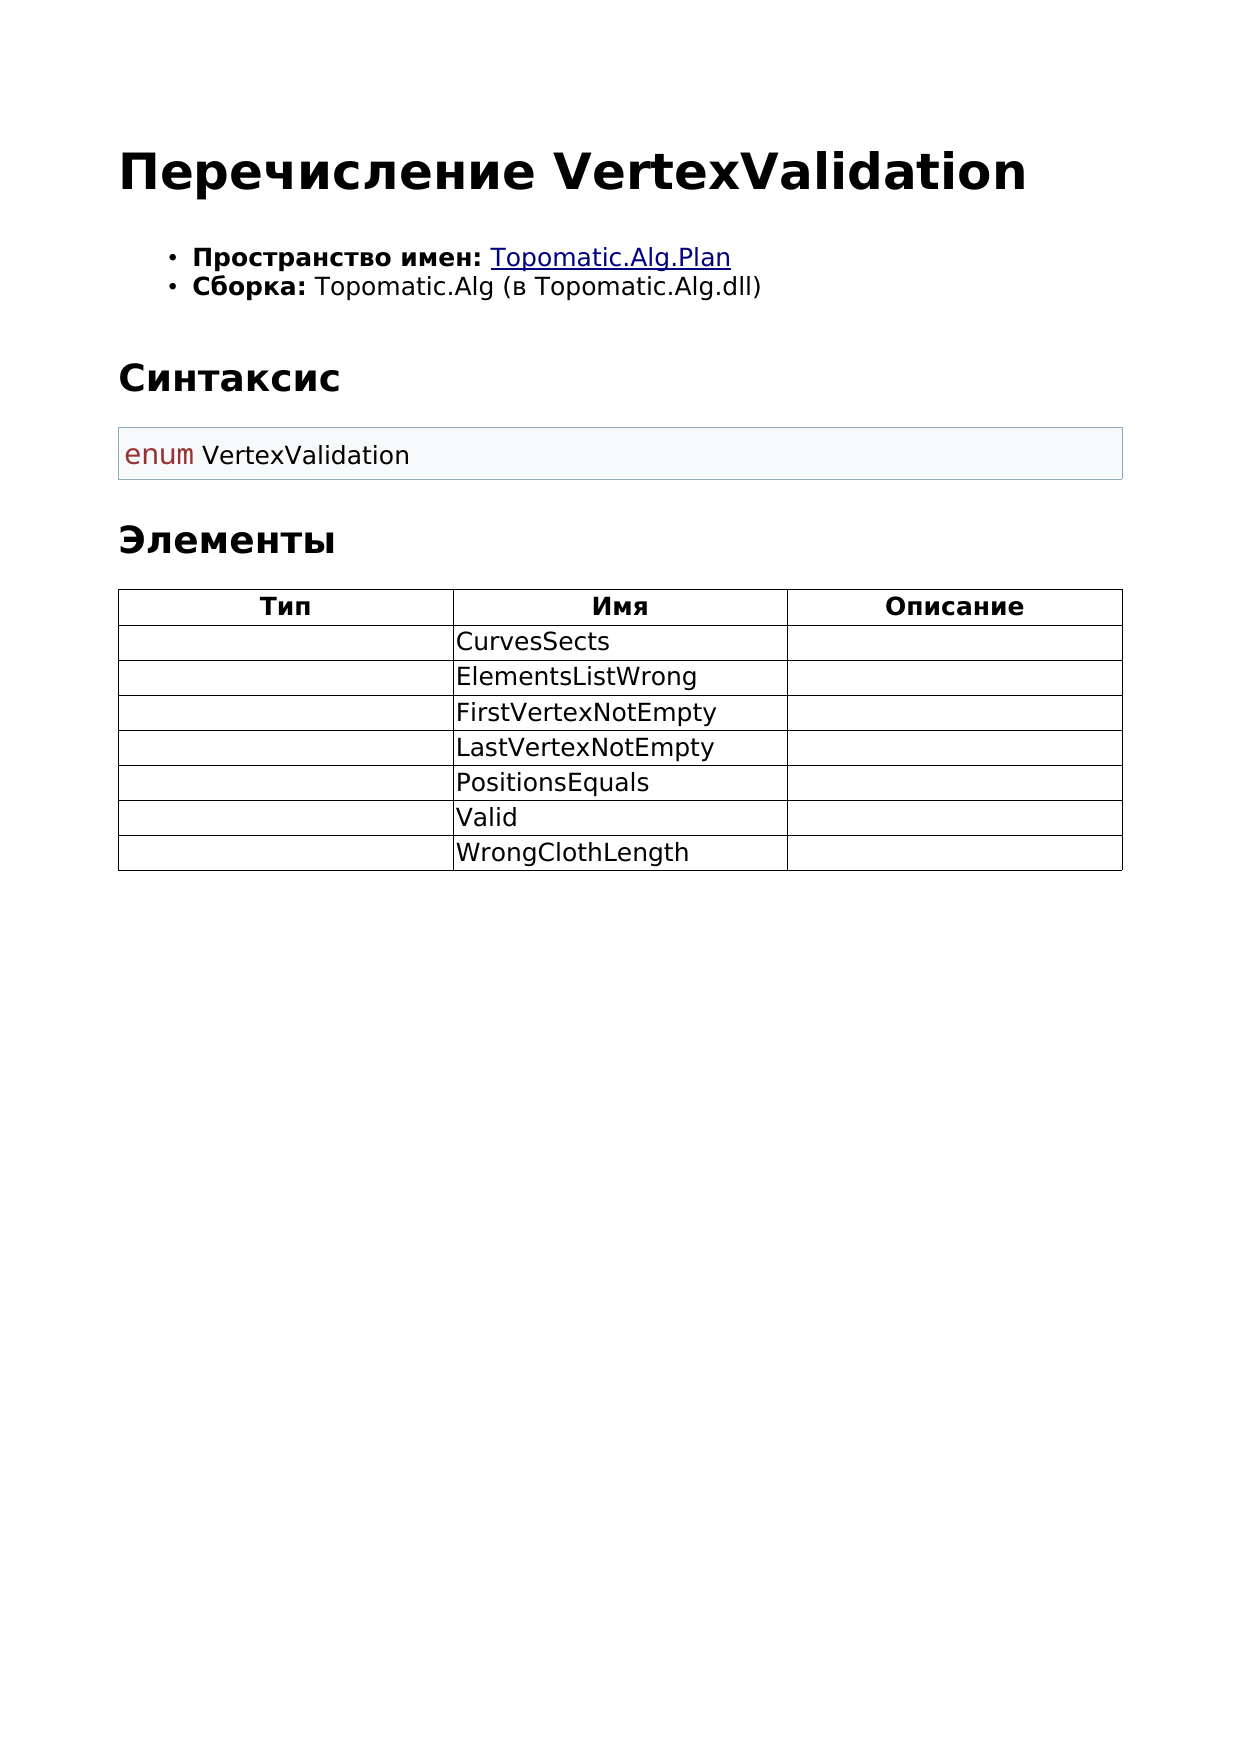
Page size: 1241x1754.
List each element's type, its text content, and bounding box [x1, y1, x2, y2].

table_cell [119, 661, 453, 695]
table_cell [788, 801, 1122, 835]
table_cell [119, 731, 453, 765]
table_header Имя [454, 590, 787, 624]
table_cell [119, 836, 453, 870]
table_cell LastVertexNotEmpty [454, 731, 787, 765]
subtitle Элементы [118, 518, 1122, 562]
table_cell [788, 731, 1122, 765]
table_cell [119, 766, 453, 800]
table_cell [119, 801, 453, 835]
table_header enum VertexValidation [119, 428, 1122, 478]
table_cell [788, 626, 1122, 659]
table_cell ElementsListWrong [454, 661, 787, 695]
table_cell Valid [454, 801, 787, 835]
table_cell [788, 696, 1122, 730]
table_cell [788, 836, 1122, 870]
list Пространство имен: Topomatic.Alg.Plan [177, 243, 1122, 272]
table_cell WrongClothLength [454, 836, 787, 870]
table_cell [788, 661, 1122, 695]
table_cell PositionsEquals [454, 766, 787, 800]
table_cell [788, 766, 1122, 800]
subtitle Синтаксис [118, 356, 1122, 400]
table_cell [119, 626, 453, 659]
table_header Тип [119, 590, 453, 624]
list Сборка: Topomatic.Alg (в Topomatic.Alg.dll) [177, 272, 1122, 302]
subtitle Перечисление VertexValidation [118, 143, 1122, 201]
table_cell FirstVertexNotEmpty [454, 696, 787, 730]
table_cell CurvesSects [454, 626, 787, 659]
table_cell [119, 696, 453, 730]
table_header Описание [788, 590, 1122, 624]
